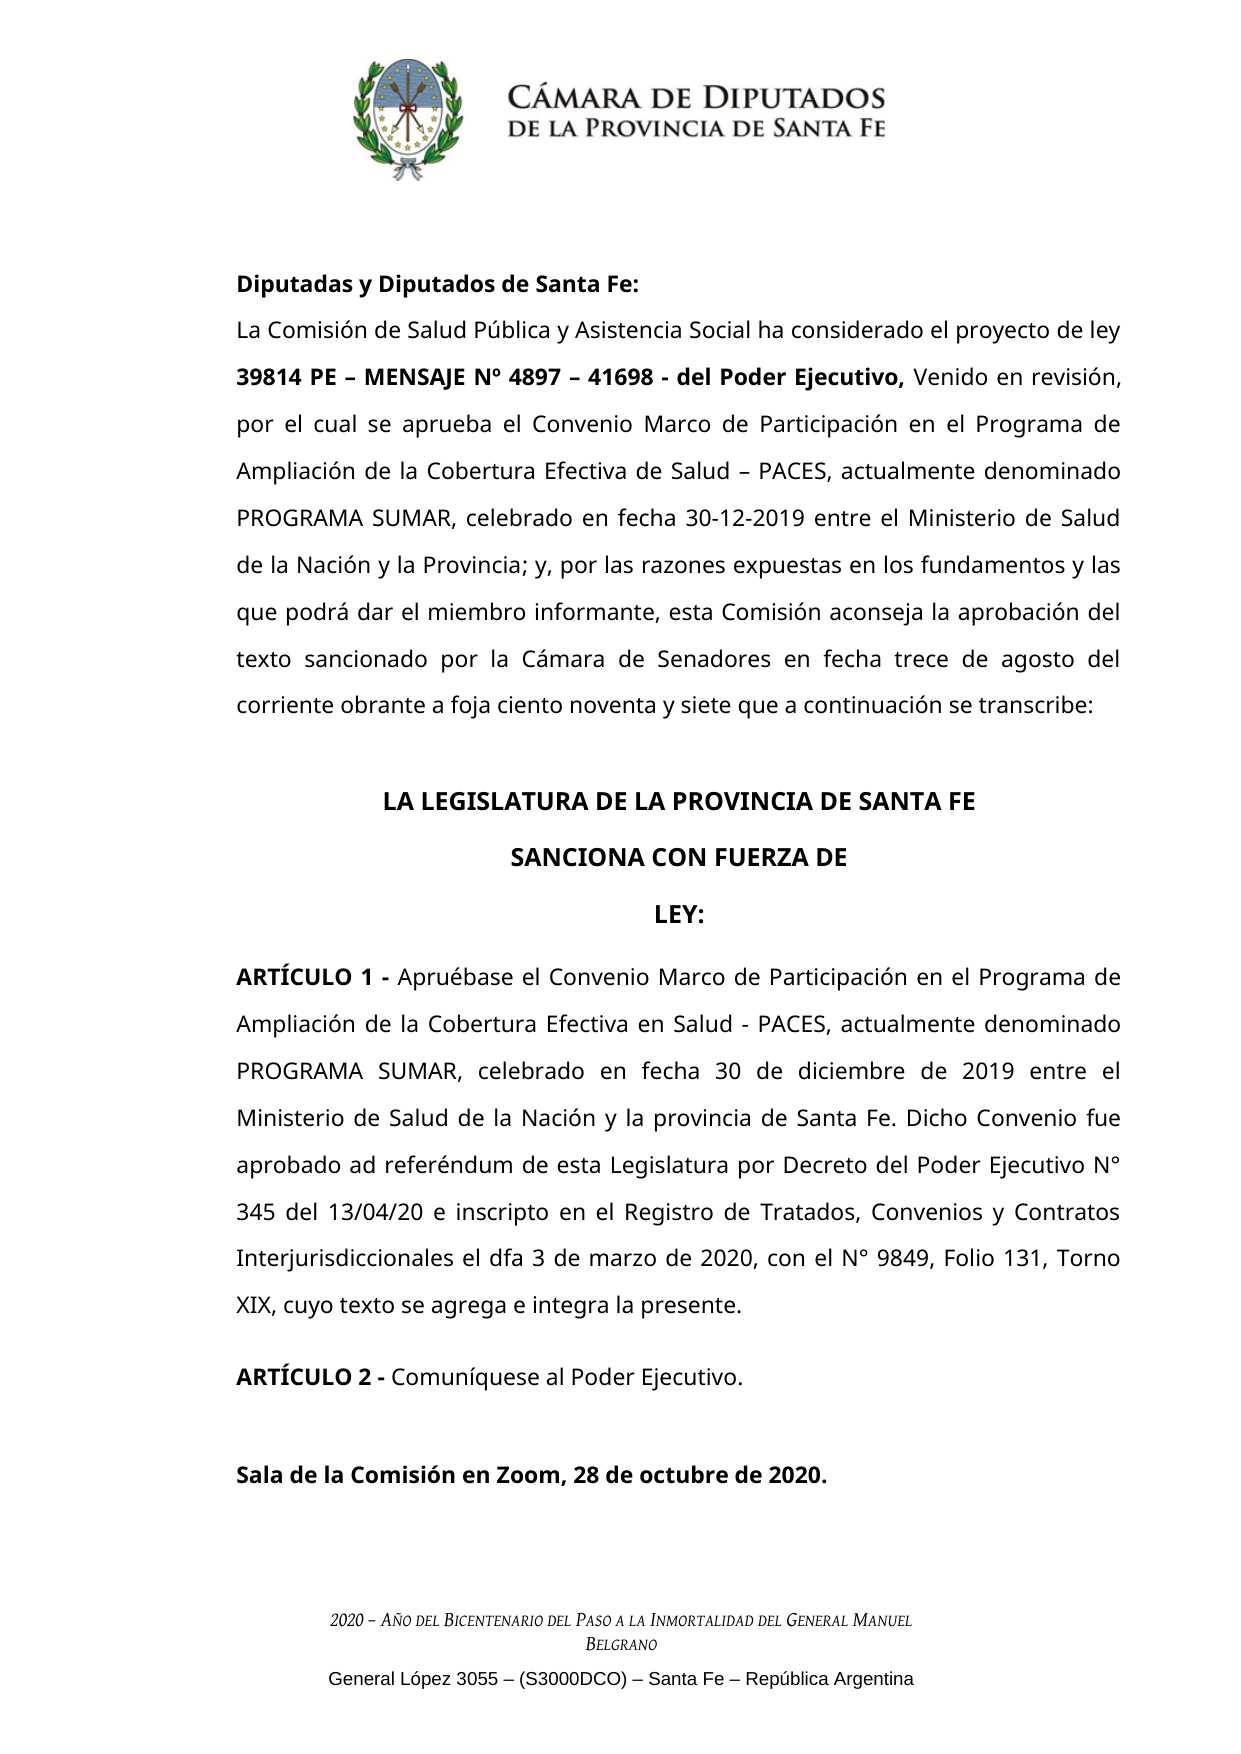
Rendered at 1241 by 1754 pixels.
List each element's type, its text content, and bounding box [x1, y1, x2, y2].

text Sala de la Comisión en Zoom, 28 de octubre de 2020. [236, 1459, 1122, 1490]
text LEY: [236, 897, 1122, 931]
text LA LEGISLATURA DE LA PROVINCIA DE SANTA FE [236, 783, 1122, 817]
text La Comisión de Salud Pública y Asistencia Social ha considerado el proyecto de ley 39814 PE – MENSAJE Nº 4897 – 41698 - del Poder Ejecutivo, Venido en revisión, por el cual se aprueba el Convenio Marco de Participación en el Programa de Ampliación de la Cobertura Efectiva de Salud – PACES, actualmente denominado PROGRAMA SUMAR, celebrado en fecha 30-12-2019 entre el Ministerio de Salud de la Nación y la Provincia; y, por las razones expuestas en los fundamentos y las que podrá dar el miembro informante, esta Comisión aconseja la aprobación del texto sancionado por la Cámara de Senadores en fecha trece de agosto del corriente obrante a foja ciento noventa y siete que a continuación se transcribe: [236, 314, 1122, 721]
text SANCIONA CON FUERZA DE [236, 840, 1122, 874]
text Diputadas y Diputados de Santa Fe: [236, 267, 1122, 299]
text ARTÍCULO 2 - Comuníquese al Poder Ejecutivo. [236, 1361, 1122, 1392]
text ARTÍCULO 1 - Apruébase el Convenio Marco de Participación en el Programa de Ampliación de la Cobertura Efectiva en Salud - PACES, actualmente denominado PROGRAMA SUMAR, celebrado en fecha 30 de diciembre de 2019 entre el Ministerio de Salud de la Nación y la provincia de Santa Fe. Dicho Convenio fue aprobado ad referéndum de esta Legislatura por Decreto del Poder Ejecutivo N° 345 del 13/04/20 e inscripto en el Registro de Tratados, Convenios y Contratos Interjurisdiccionales el dfa 3 de marzo de 2020, con el N° 9849, Folio 131, Torno XIX, cuyo texto se agrega e integra la presente. [236, 961, 1122, 1320]
